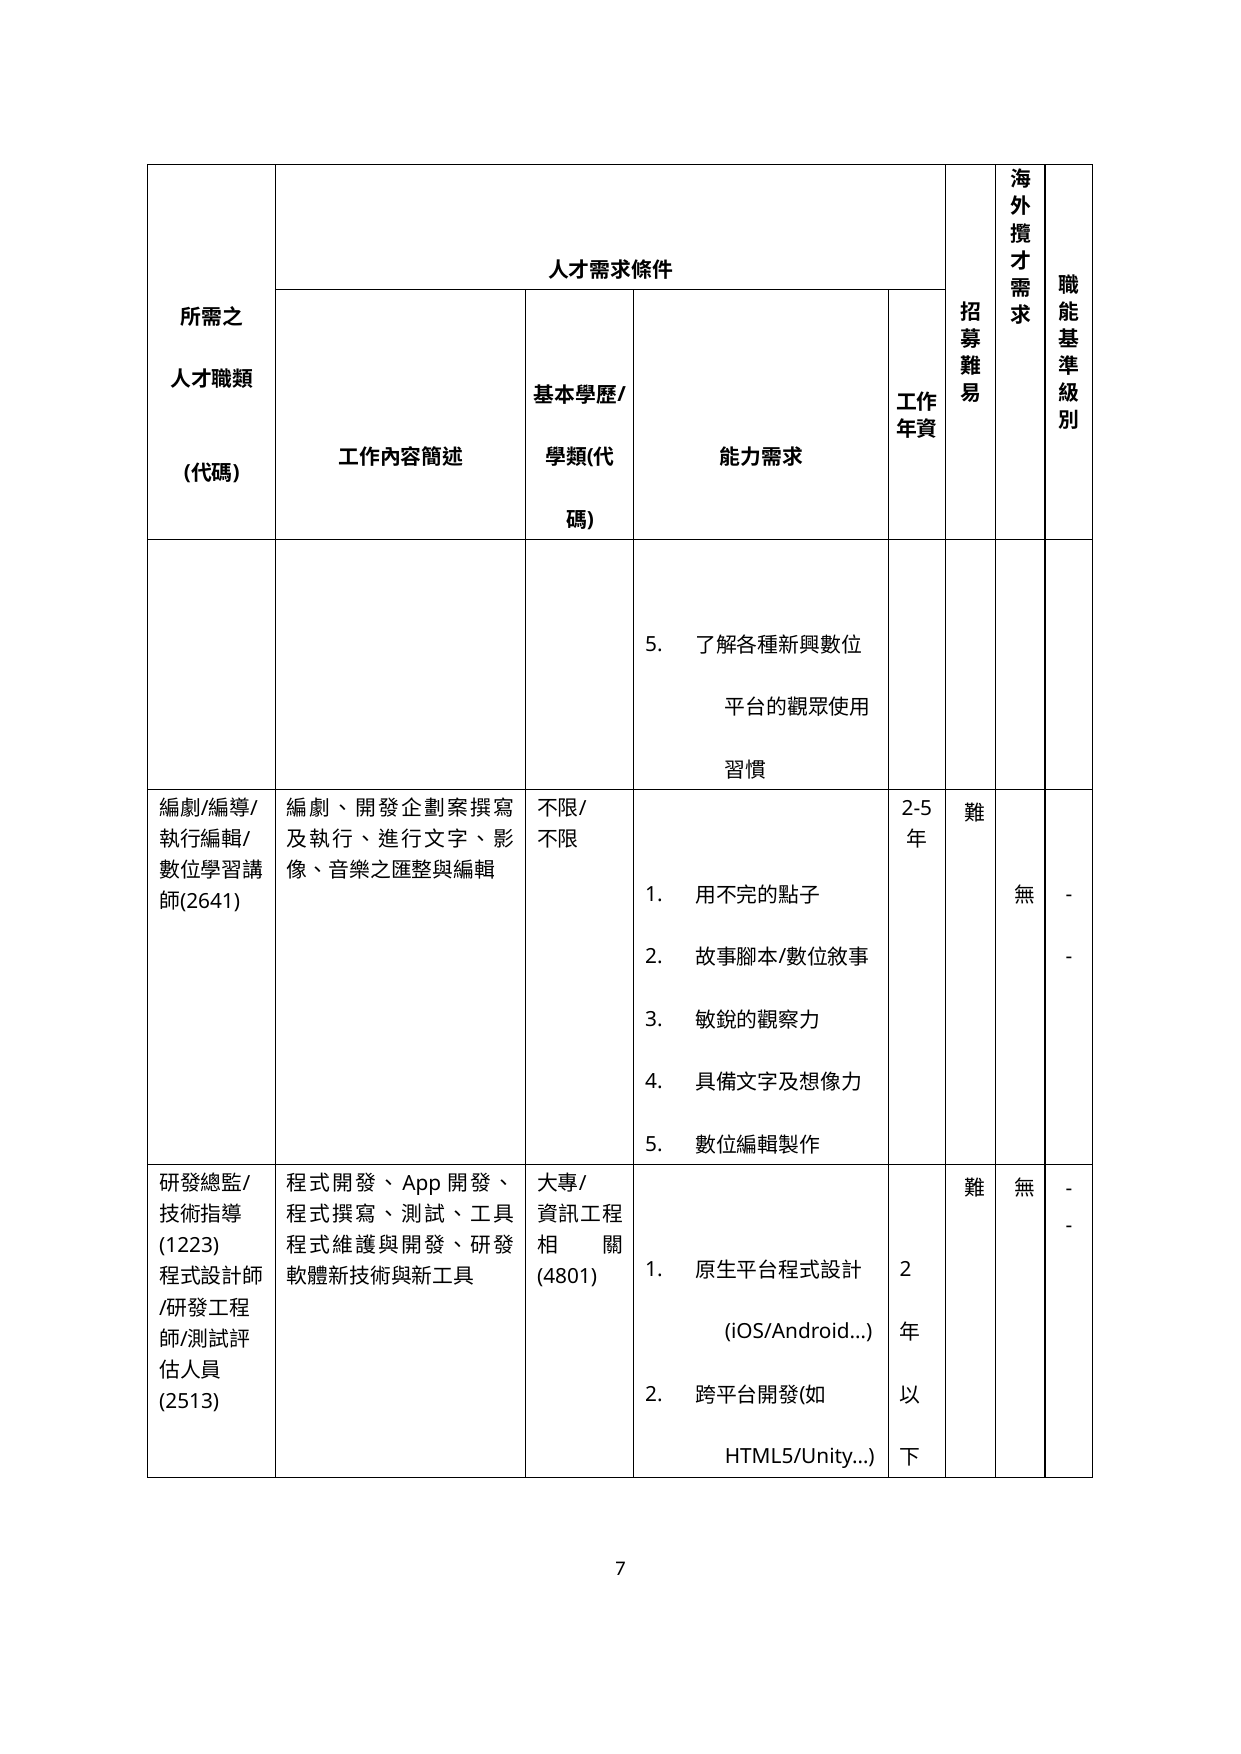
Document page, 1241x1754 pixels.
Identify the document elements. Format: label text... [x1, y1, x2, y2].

table_cell 具備創意 使用者經驗設計 社群經營與規劃 跨平台整合企劃 了解各種新興數位平台的觀眾使用習慣 [634, 540, 888, 789]
table_cell 無 [996, 1165, 1044, 1477]
table_cell 2-5年 [889, 790, 945, 1164]
table_cell [526, 540, 633, 789]
table_cell 編劇、開發企劃案撰寫及執行、進行文字、影像、音樂之匯整與編輯 [276, 790, 525, 1164]
table_cell 無 [996, 790, 1044, 1164]
table_header 海外攬才需求 [996, 165, 1044, 539]
table_header 招募難易 [946, 165, 995, 539]
table_cell [276, 540, 525, 789]
table_cell 程式開發、App開發、程式撰寫、測試、工具程式維護與開發、研發軟體新技術與新工具 [276, 1165, 525, 1477]
table_cell 難 [946, 1165, 995, 1477]
table_cell [148, 540, 275, 789]
table_header 人才需求條件 [276, 165, 945, 289]
table_cell 大專/ 資訊工程相關(4801) [526, 1165, 633, 1477]
table_cell [946, 540, 995, 789]
table_cell 編劇/編導/執行編輯/數位學習講師(2641) [148, 790, 275, 1164]
table_cell [889, 540, 945, 789]
table_cell 原生平台程式設計(iOS/Android…) 跨平台開發(如HTML5/Unity…) 3D引擎撰寫 [634, 1165, 888, 1477]
table_cell -- [1046, 540, 1092, 789]
table_cell 不限/ 不限 [526, 790, 633, 1164]
table_cell 工作內容簡述 [276, 290, 525, 539]
table_header 職能基準級別 [1046, 165, 1092, 539]
table_cell 難 [946, 790, 995, 1164]
table_cell 工作 年資 [889, 290, 945, 539]
table_cell 用不完的點子 故事腳本/數位敘事 敏銳的觀察力 具備文字及想像力 數位編輯製作 [634, 790, 888, 1164]
table_cell -- [1046, 1165, 1092, 1477]
table_cell 基本學歷/ 學類(代碼) [526, 290, 633, 539]
table_cell 研發總監/技術指導(1223) 程式設計師/研發工程師/測試評估人員(2513) [148, 1165, 275, 1477]
table_cell 2年以下 [889, 1165, 945, 1477]
table_cell 能力需求 [634, 290, 888, 539]
table_cell [996, 540, 1044, 789]
table_header 所需之 人才職類 (代碼) [148, 165, 275, 539]
table_cell -- [1046, 790, 1092, 1164]
